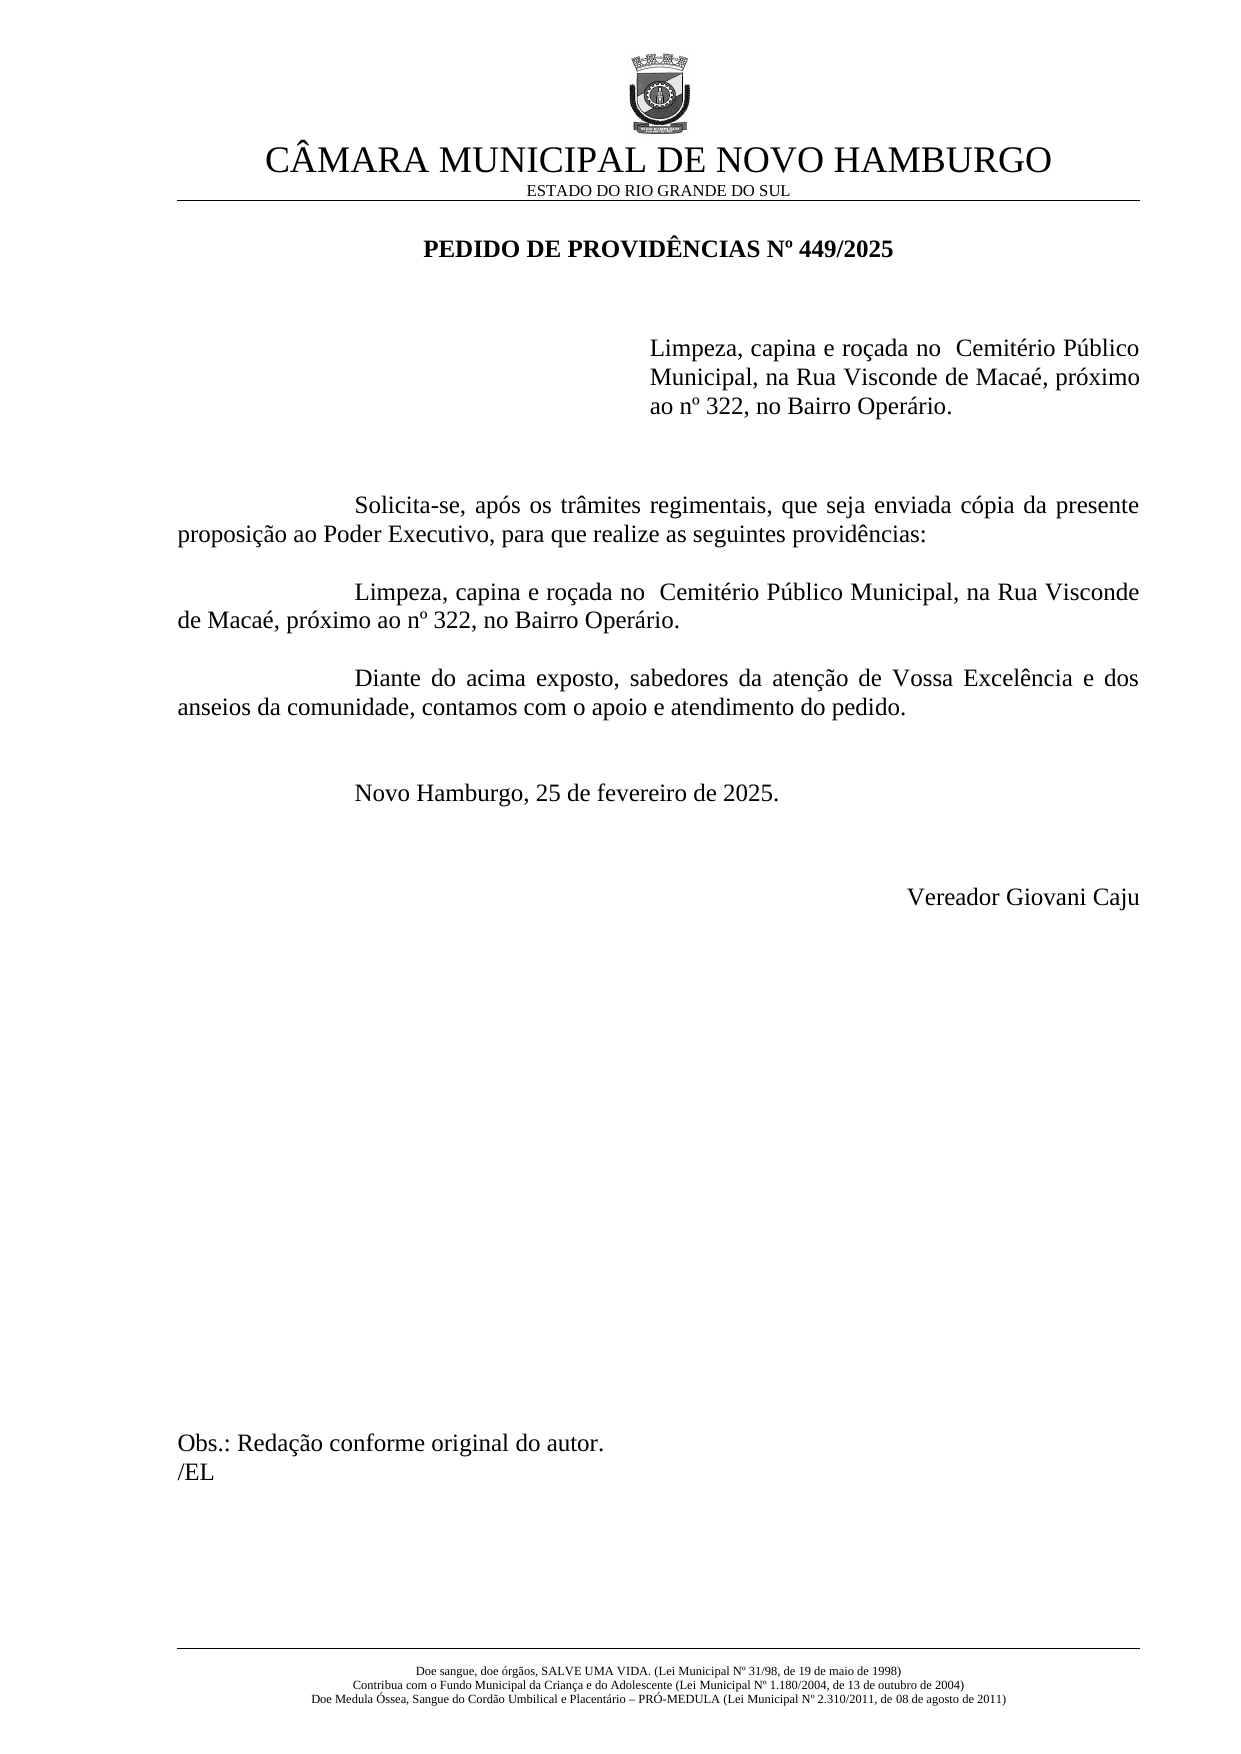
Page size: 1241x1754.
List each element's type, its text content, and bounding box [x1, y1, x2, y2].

text Limpeza, capina e roçada no Cemitério Público Municipal, na Rua Visconde de Macaé, próximo ao nº 322, no Bairro Operário. [649, 333, 1140, 419]
text PEDIDO DE PROVIDÊNCIAS Nº 449/2025 [177, 234, 1140, 262]
text Vereador Giovani Caju [177, 882, 1140, 911]
text Diante do acima exposto, sabedores da atenção de Vossa Excelência e dos anseios da comunidade, contamos com o apoio e atendimento do pedido. [177, 663, 1140, 720]
text Novo Hamburgo, 25 de fevereiro de 2025. [177, 778, 1140, 807]
text Obs.: Redação conforme original do autor. [177, 1428, 1140, 1457]
text Limpeza, capina e roçada no Cemitério Público Municipal, na Rua Visconde de Macaé, próximo ao nº 322, no Bairro Operário. [177, 577, 1140, 634]
text /EL [177, 1457, 1140, 1486]
text Solicita-se, após os trâmites regimentais, que seja enviada cópia da presente proposição ao Poder Executivo, para que realize as seguintes providências: [177, 490, 1140, 548]
